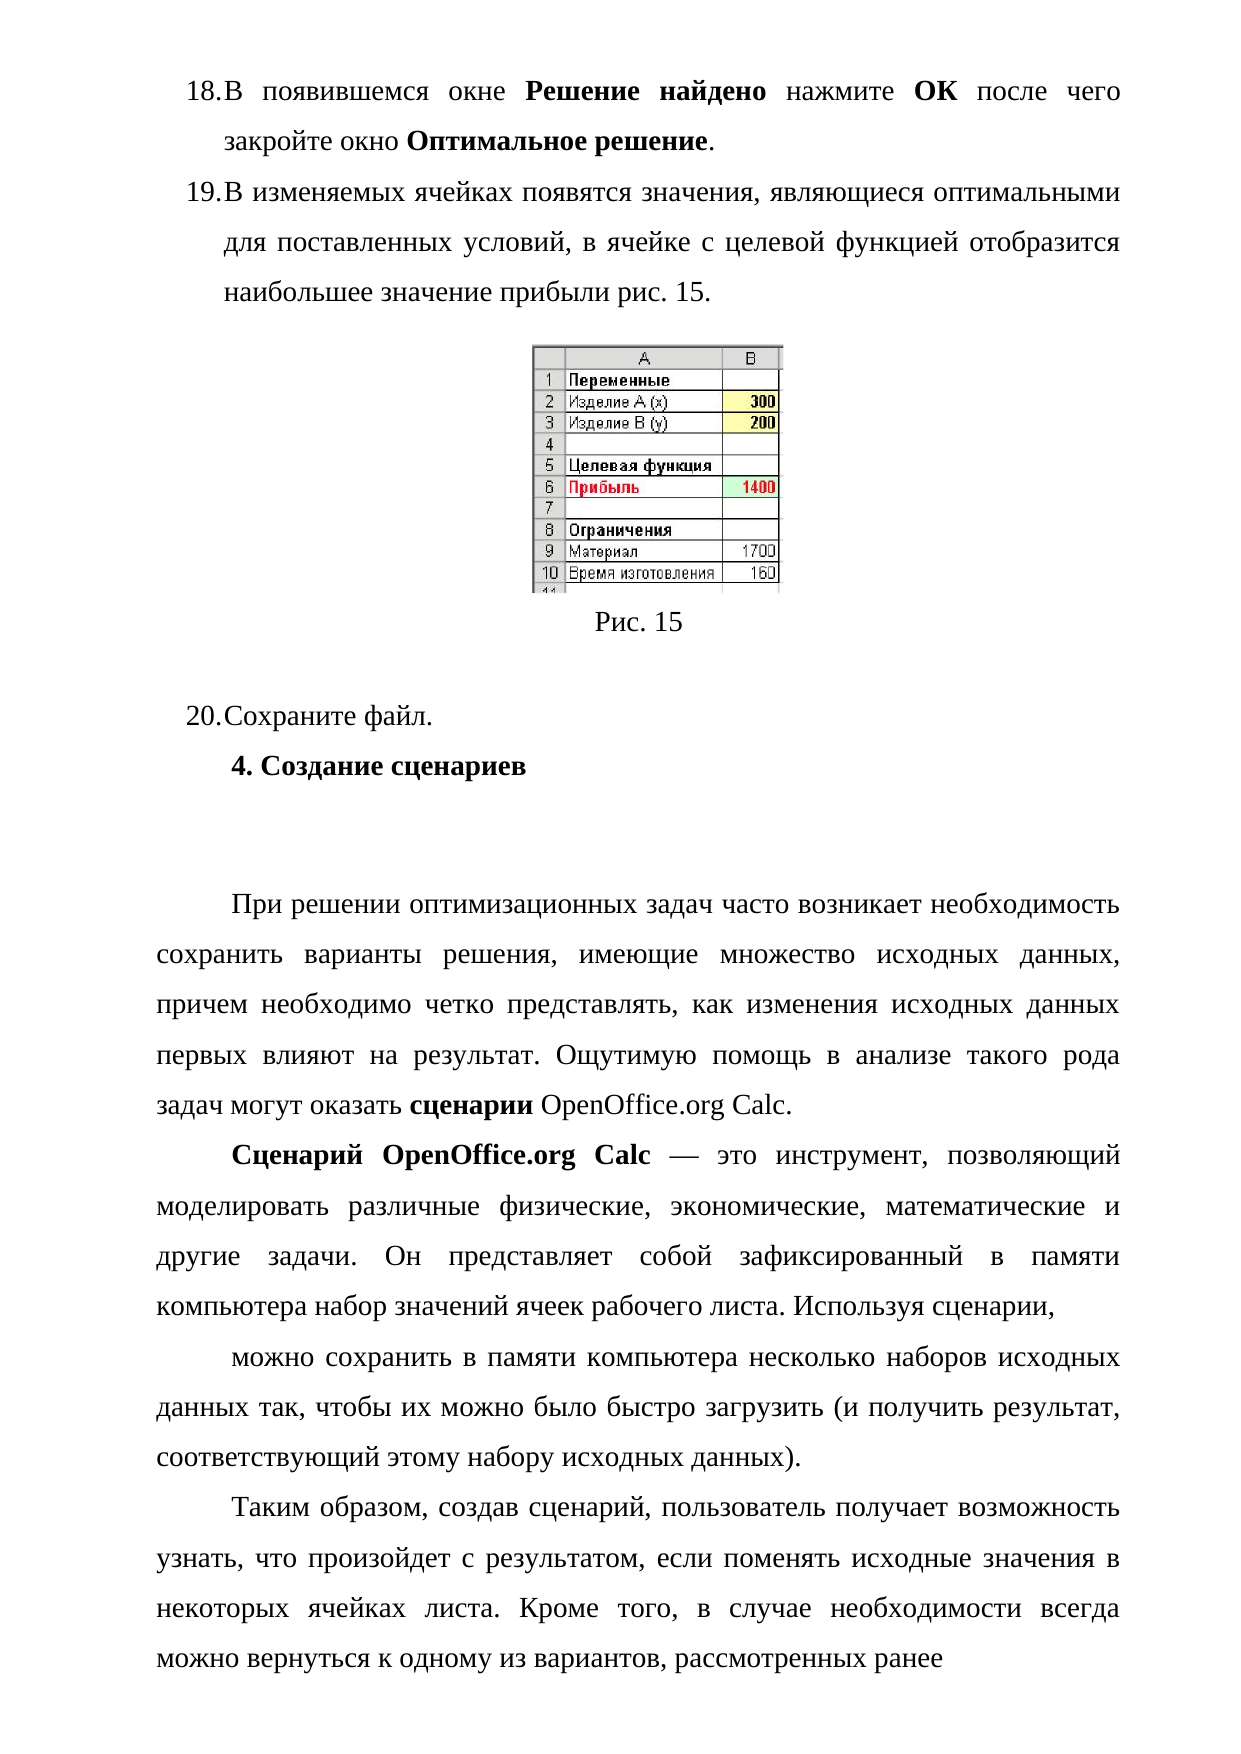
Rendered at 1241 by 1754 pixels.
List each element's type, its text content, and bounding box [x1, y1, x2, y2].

list Сохраните файл. [186, 698, 1121, 731]
text Сценарий OpenOffice.org Calc — это инструмент, позволяющий моделировать различные физические, экономические, математические и другие задачи. Он представляет собой зафиксированный в памяти компьютера набор значений ячеек рабочего листа. Используя сценарии, [156, 1137, 1121, 1322]
picture [532, 344, 784, 595]
text При решении оптимизационных задач часто возникает необходимость сохранить варианты решения, имеющие множество исходных данных, причем необходимо четко представлять, как изменения исходных данных первых влияют на результат. Ощутимую помощь в анализе такого рода задач могут оказать сценарии OpenOffice.org Calc. [156, 886, 1121, 1121]
text Рис. 15 [156, 604, 1121, 637]
subtitle 4. Создание сценариев [156, 748, 1121, 782]
list В появившемся окне Решение найдено нажмите ОК после чего закройте окно Оптимальное решение. [186, 73, 1121, 157]
list В изменяемых ячейках появятся значения, являющиеся оптимальными для поставленных условий, в ячейке с целевой функцией отобразится наибольшее значение прибыли рис. 15. [186, 174, 1121, 308]
text Таким образом, создав сценарий, пользователь получает возможность узнать, что произойдет с результатом, если поменять исходные значения в некоторых ячейках листа. Кроме того, в случае необходимости всегда можно вернуться к одному из вариантов, рассмотренных ранее [156, 1489, 1121, 1674]
text можно сохранить в памяти компьютера несколько наборов исходных данных так, чтобы их можно было быстро загрузить (и получить результат, соответствующий этому набору исходных данных). [156, 1339, 1121, 1473]
